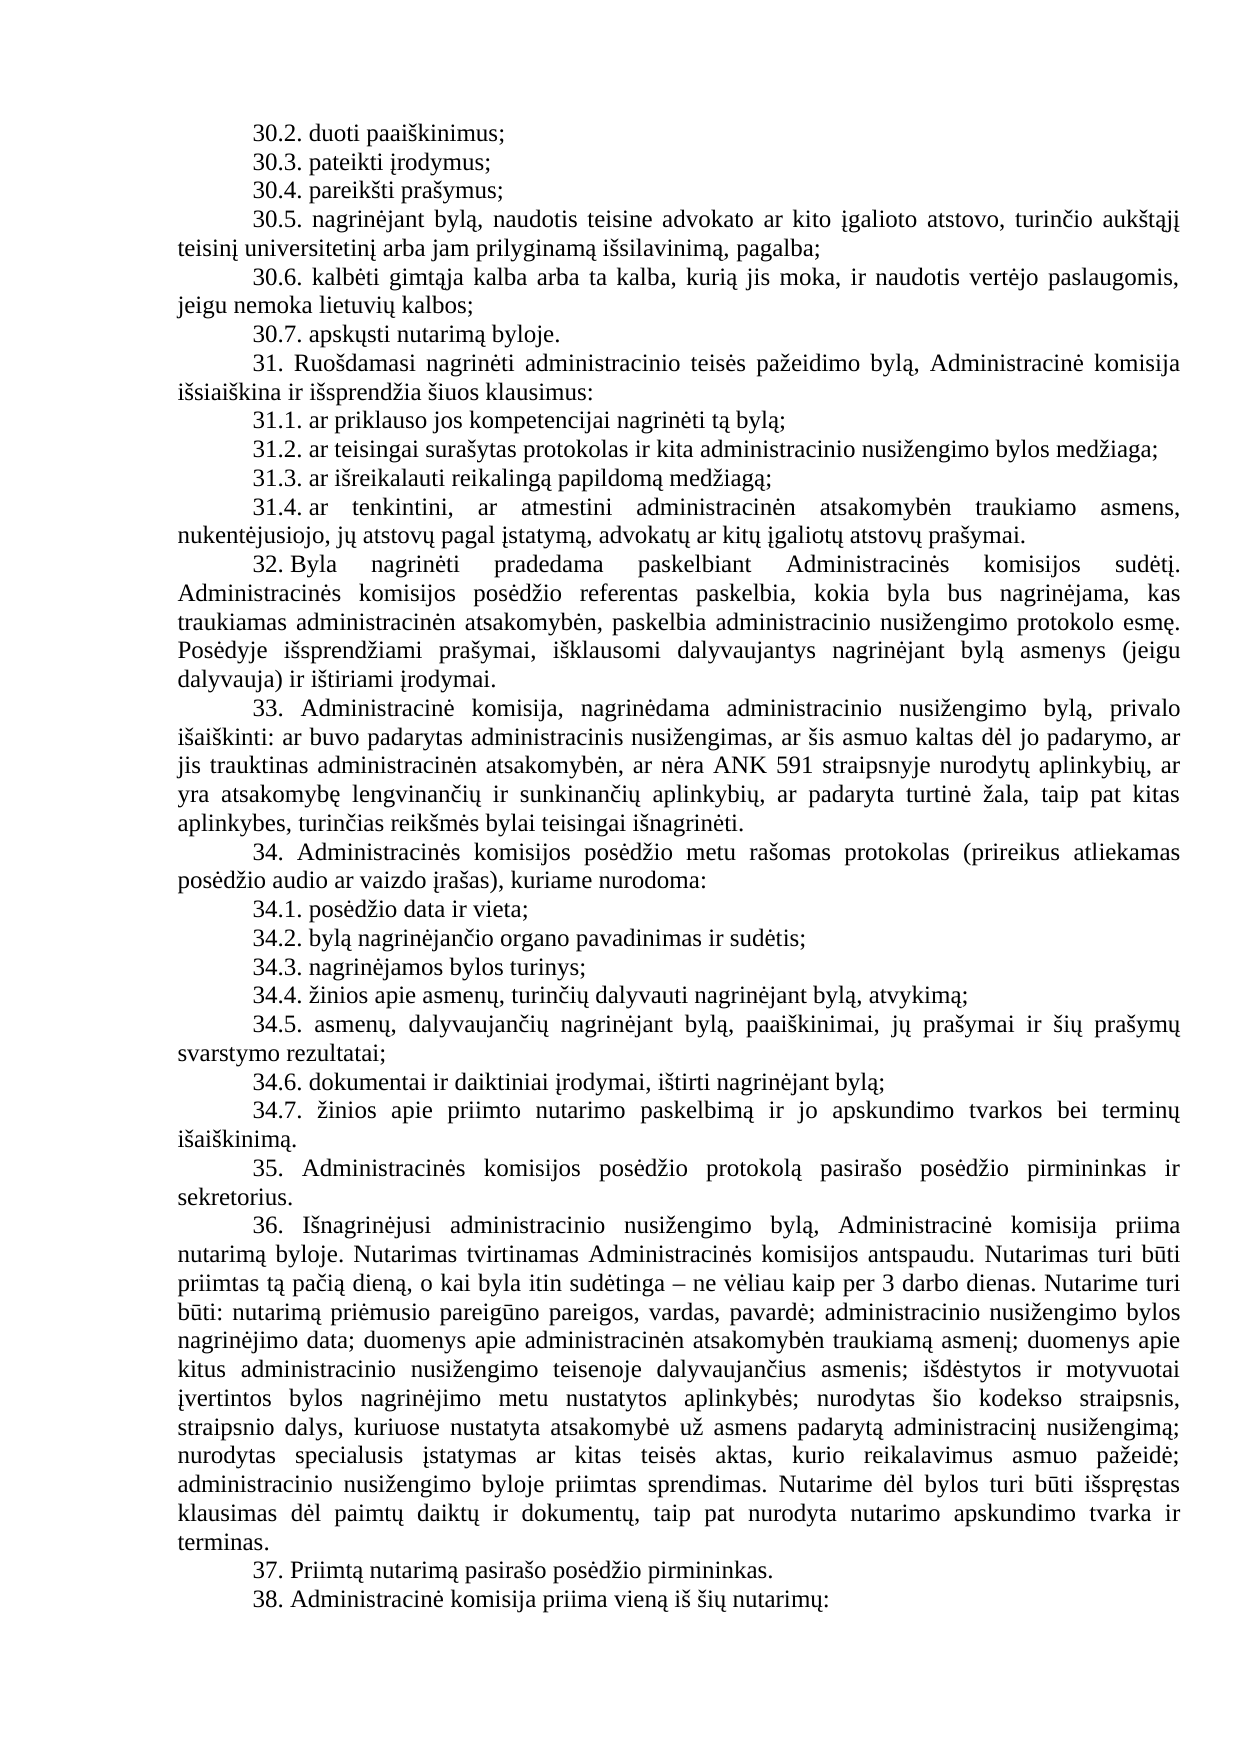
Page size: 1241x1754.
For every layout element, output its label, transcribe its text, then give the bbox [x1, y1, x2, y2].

text 35. Administracinės komisijos posėdžio protokolą pasirašo posėdžio pirmininkas ir sekretorius. [177, 1153, 1181, 1211]
text 33. Administracinė komisija, nagrinėdama administracinio nusižengimo bylą, privalo išaiškinti: ar buvo padarytas administracinis nusižengimas, ar šis asmuo kaltas dėl jo padarymo, ar jis trauktinas administracinėn atsakomybėn, ar nėra ANK 591 straipsnyje nurodytų aplinkybių, ar yra atsakomybę lengvinančių ir sunkinančių aplinkybių, ar padaryta turtinė žala, taip pat kitas aplinkybes, turinčias reikšmės bylai teisingai išnagrinėti. [177, 693, 1181, 837]
text 31.4..ar tenkintini, ar atmestini administracinėn atsakomybėn traukiamo asmens, nukentėjusiojo, jų atstovų pagal įstatymą, advokatų ar kitų įgaliotų atstovų prašymai. [177, 492, 1181, 549]
text 34. Administracinės komisijos posėdžio metu rašomas protokolas (prireikus atliekamas posėdžio audio ar vaizdo įrašas), kuriame nurodoma: [177, 837, 1181, 894]
text 34.7. žinios apie priimto nutarimo paskelbimą ir jo apskundimo tvarkos bei terminų išaiškinimą. [177, 1096, 1181, 1153]
text 34.3. nagrinėjamos bylos turinys; [177, 952, 1181, 981]
text 31.2..ar teisingai surašytas protokolas ir kita administracinio nusižengimo bylos medžiaga; [177, 434, 1181, 463]
text 38. Administracinė komisija priima vieną iš šių nutarimų: [177, 1584, 1181, 1613]
text 34.4. žinios apie asmenų, turinčių dalyvauti nagrinėjant bylą, atvykimą; [177, 981, 1181, 1009]
text 32..Byla nagrinėti pradedama paskelbiant Administracinės komisijos sudėtį. Administracinės komisijos posėdžio referentas paskelbia, kokia byla bus nagrinėjama, kas traukiamas administracinėn atsakomybėn, paskelbia administracinio nusižengimo protokolo esmę. Posėdyje išsprendžiami prašymai, išklausomi dalyvaujantys nagrinėjant bylą asmenys (jeigu dalyvauja) ir ištiriami įrodymai. [177, 549, 1181, 693]
text 34.1. posėdžio data ir vieta; [177, 894, 1181, 923]
text 34.5. asmenų, dalyvaujančių nagrinėjant bylą, paaiškinimai, jų prašymai ir šių prašymų svarstymo rezultatai; [177, 1009, 1181, 1067]
text 37. Priimtą nutarimą pasirašo posėdžio pirmininkas. [177, 1556, 1181, 1584]
text 30.6. kalbėti gimtąja kalba arba ta kalba, kurią jis moka, ir naudotis vertėjo paslaugomis, jeigu nemoka lietuvių kalbos; [177, 262, 1181, 319]
text 34.6. dokumentai ir daiktiniai įrodymai, ištirti nagrinėjant bylą; [177, 1067, 1181, 1096]
text 34.2. bylą nagrinėjančio organo pavadinimas ir sudėtis; [177, 923, 1181, 952]
text 31.3. ar išreikalauti reikalingą papildomą medžiagą; [177, 463, 1181, 492]
text 30.5. nagrinėjant bylą, naudotis teisine advokato ar kito įgalioto atstovo, turinčio aukštąjį teisinį universitetinį arba jam prilyginamą išsilavinimą, pagalba; [177, 204, 1181, 262]
text 31.1. ar priklauso jos kompetencijai nagrinėti tą bylą; [177, 406, 1181, 434]
text 30.2. duoti paaiškinimus; [177, 118, 1181, 147]
text 30.4. pareikšti prašymus; [177, 176, 1181, 204]
text 36. Išnagrinėjusi administracinio nusižengimo bylą, Administracinė komisija priima nutarimą byloje. Nutarimas tvirtinamas Administracinės komisijos antspaudu. Nutarimas turi būti priimtas tą pačią dieną, o kai byla itin sudėtinga – ne vėliau kaip per 3 darbo dienas. Nutarime turi būti: nutarimą priėmusio pareigūno pareigos, vardas, pavardė; administracinio nusižengimo bylos nagrinėjimo data; duomenys apie administracinėn atsakomybėn traukiamą asmenį; duomenys apie kitus administracinio nusižengimo teisenoje dalyvaujančius asmenis; išdėstytos ir motyvuotai įvertintos bylos nagrinėjimo metu nustatytos aplinkybės; nurodytas šio kodekso straipsnis, straipsnio dalys, kuriuose nustatyta atsakomybė už asmens padarytą administracinį nusižengimą; nurodytas specialusis įstatymas ar kitas teisės aktas, kurio reikalavimus asmuo pažeidė; administracinio nusižengimo byloje priimtas sprendimas. Nutarime dėl bylos turi būti išspręstas klausimas dėl paimtų daiktų ir dokumentų, taip pat nurodyta nutarimo apskundimo tvarka ir terminas. [177, 1211, 1181, 1556]
text 30.7. apskųsti nutarimą byloje. [177, 319, 1181, 348]
text 30.3. pateikti įrodymus; [177, 147, 1181, 176]
text 31. Ruošdamasi nagrinėti administracinio teisės pažeidimo bylą, Administracinė komisija išsiaiškina ir išsprendžia šiuos klausimus: [177, 348, 1181, 406]
